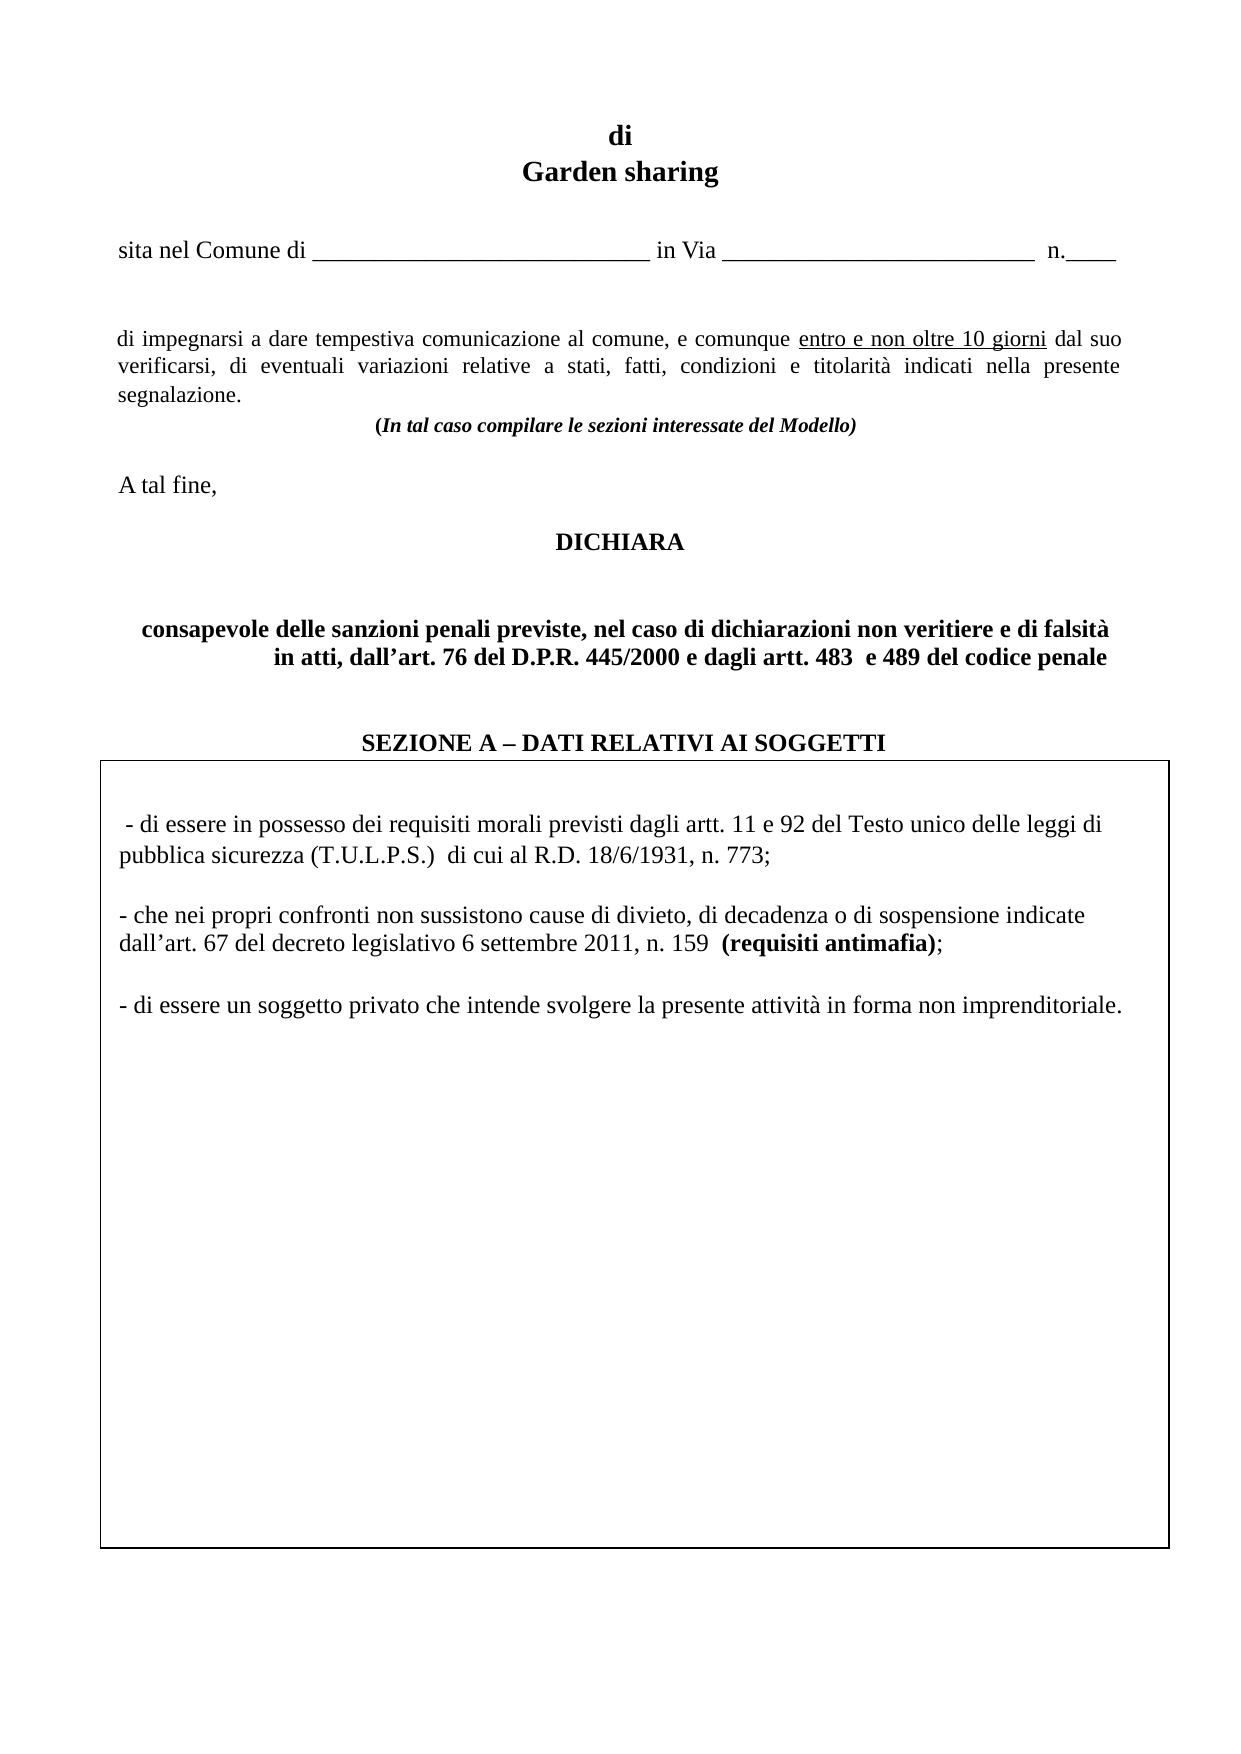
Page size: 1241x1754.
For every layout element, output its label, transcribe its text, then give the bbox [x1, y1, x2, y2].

text di impegnarsi a dare tempestiva comunicazione al comune, e comunque entro e non oltre 10 giorni dal suo verificarsi, di eventuali variazioni relative a stati, fatti, condizioni e titolarità indicati nella presente segnalazione. [117, 325, 1122, 408]
table_header - di essere in possesso dei requisiti morali previsti dagli artt. 11 e 92 del Testo unico delle leggi di pubblica sicurezza (T.U.L.P.S.) di cui al R.D. 18/6/1931, n. 773; - che nei propri confronti non sussistono cause di divieto, di decadenza o di sospensione indicate dall’art. 67 del decreto legislativo 6 settembre 2011, n. 159 (requisiti antimafia); - di essere un soggetto privato che intende svolgere la presente attività in forma non imprenditoriale. [101, 761, 1168, 1547]
text DICHIARA [118, 527, 1122, 556]
text consapevole delle sanzioni penali previste, nel caso di dichiarazioni non veritiere e di falsità in atti, dall’art. 76 del D.P.R. 445/2000 e dagli artt. 483 e 489 del codice penale [141, 616, 1122, 670]
text A tal fine, [118, 470, 1122, 498]
subtitle Garden sharing [118, 154, 1122, 188]
subtitle SEZIONE A – DATI RELATIVI AI SOGGETTI [361, 728, 1119, 757]
text (In tal caso compilare le sezioni interessate del Modello) [117, 409, 1122, 438]
subtitle di [118, 118, 1122, 152]
text sita nel Comune di ___________________________ in Via _________________________ n.____ [118, 235, 1122, 263]
